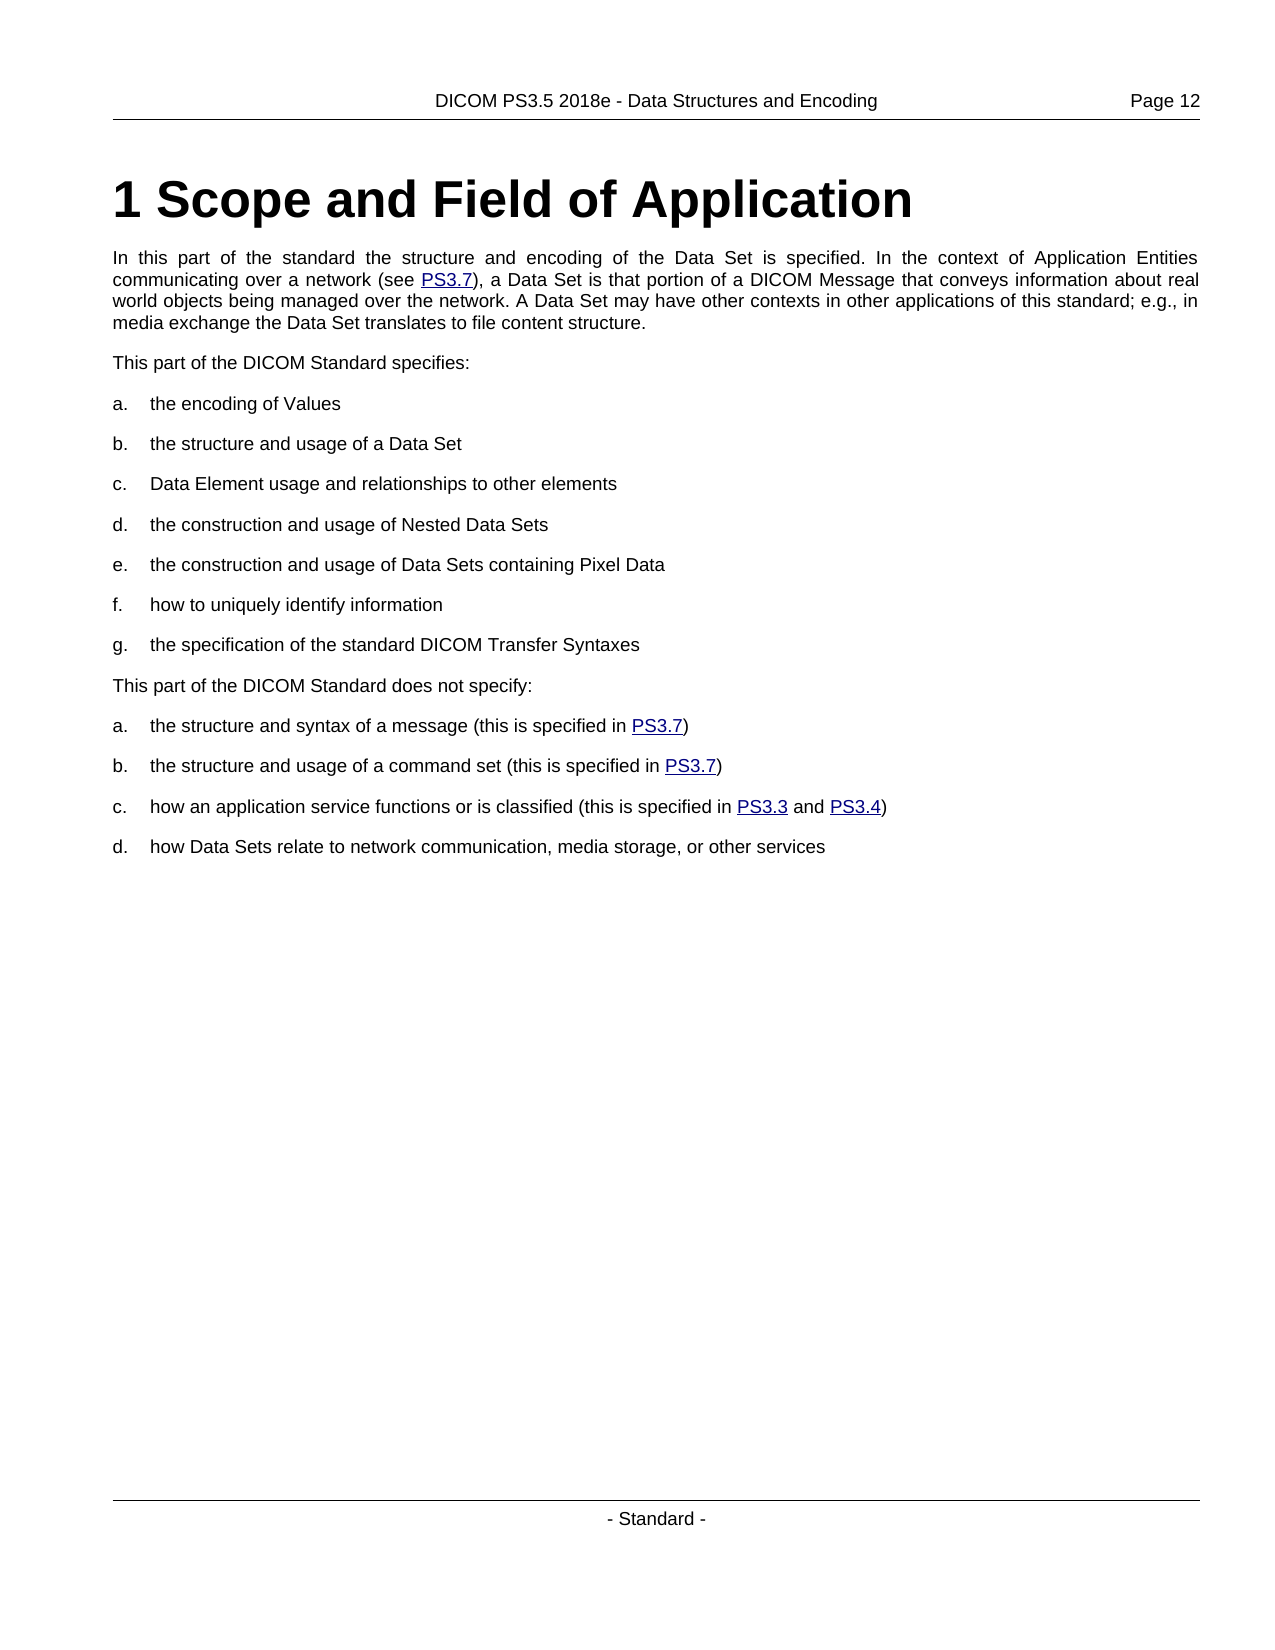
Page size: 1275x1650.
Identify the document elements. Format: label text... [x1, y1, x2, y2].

list the construction and usage of Data Sets containing Pixel Data [112, 554, 1200, 575]
list how Data Sets relate to network communication, media storage, or other services [112, 836, 1200, 857]
text In this part of the standard the structure and encoding of the Data Set is specified. In the context of Application Entities communicating over a network (see PS3.7), a Data Set is that portion of a DICOM Message that conveys information about real world objects being managed over the network. A Data Set may have other contexts in other applications of this standard; e.g., in media exchange the Data Set translates to file content structure. [112, 247, 1200, 333]
list the structure and usage of a command set (this is specified in PS3.7) [112, 755, 1200, 777]
list how to uniquely identify information [112, 594, 1200, 616]
list Data Element usage and relationships to other elements [112, 473, 1200, 494]
list the encoding of Values [112, 392, 1200, 414]
text 1 Scope and Field of Application [112, 169, 1200, 228]
list how an application service functions or is classified (this is specified in PS3.3 and PS3.4) [112, 796, 1200, 817]
list the structure and usage of a Data Set [112, 433, 1200, 454]
list the construction and usage of Nested Data Sets [112, 513, 1200, 535]
text This part of the DICOM Standard specifies: [112, 352, 1200, 374]
list the structure and syntax of a message (this is specified in PS3.7) [112, 715, 1200, 736]
list the specification of the standard DICOM Transfer Syntaxes [112, 634, 1200, 656]
text This part of the DICOM Standard does not specify: [112, 674, 1200, 696]
